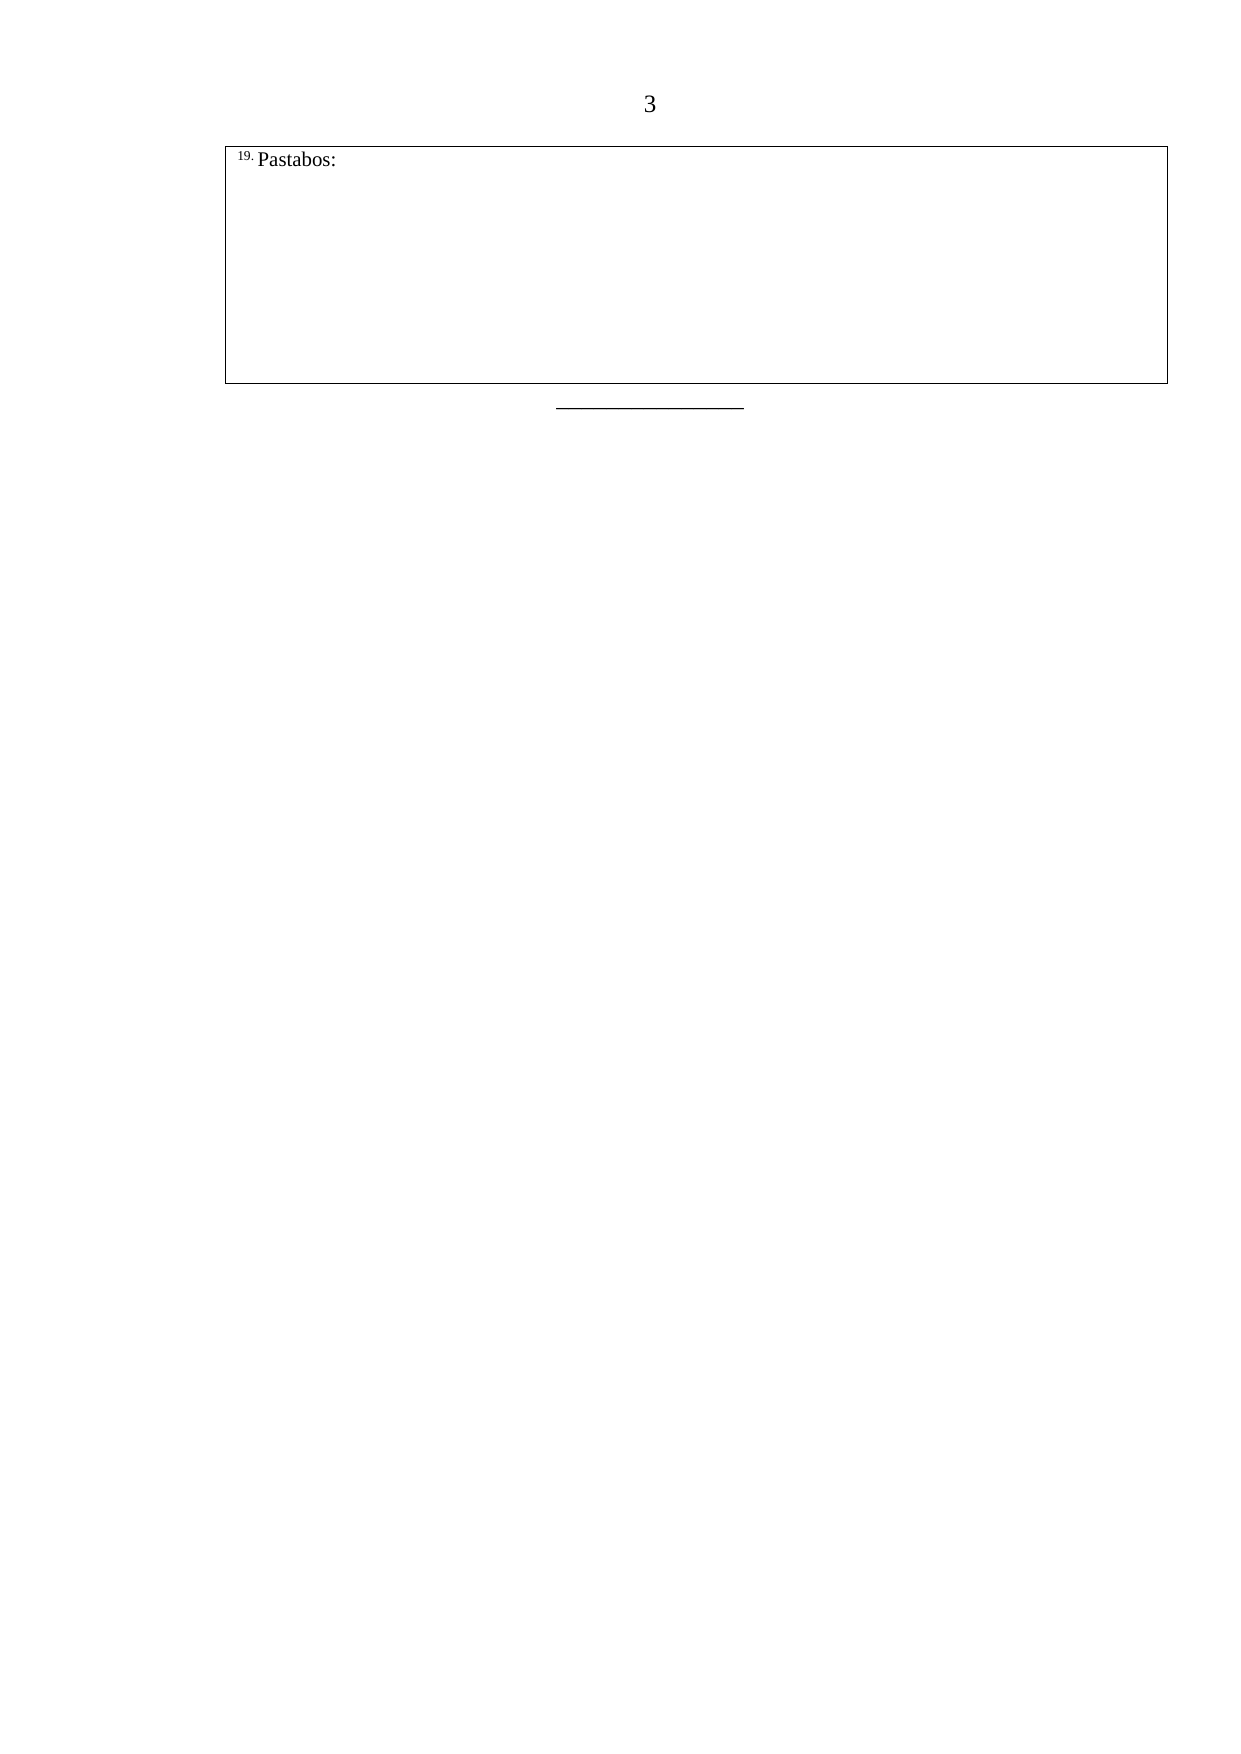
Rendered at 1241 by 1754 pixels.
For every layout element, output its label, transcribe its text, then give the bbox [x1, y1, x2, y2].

table_cell [118, 146, 225, 382]
text _______________ [118, 383, 1181, 412]
table_cell 19. Pastabos: [226, 147, 1167, 382]
table_cell [1168, 146, 1181, 382]
